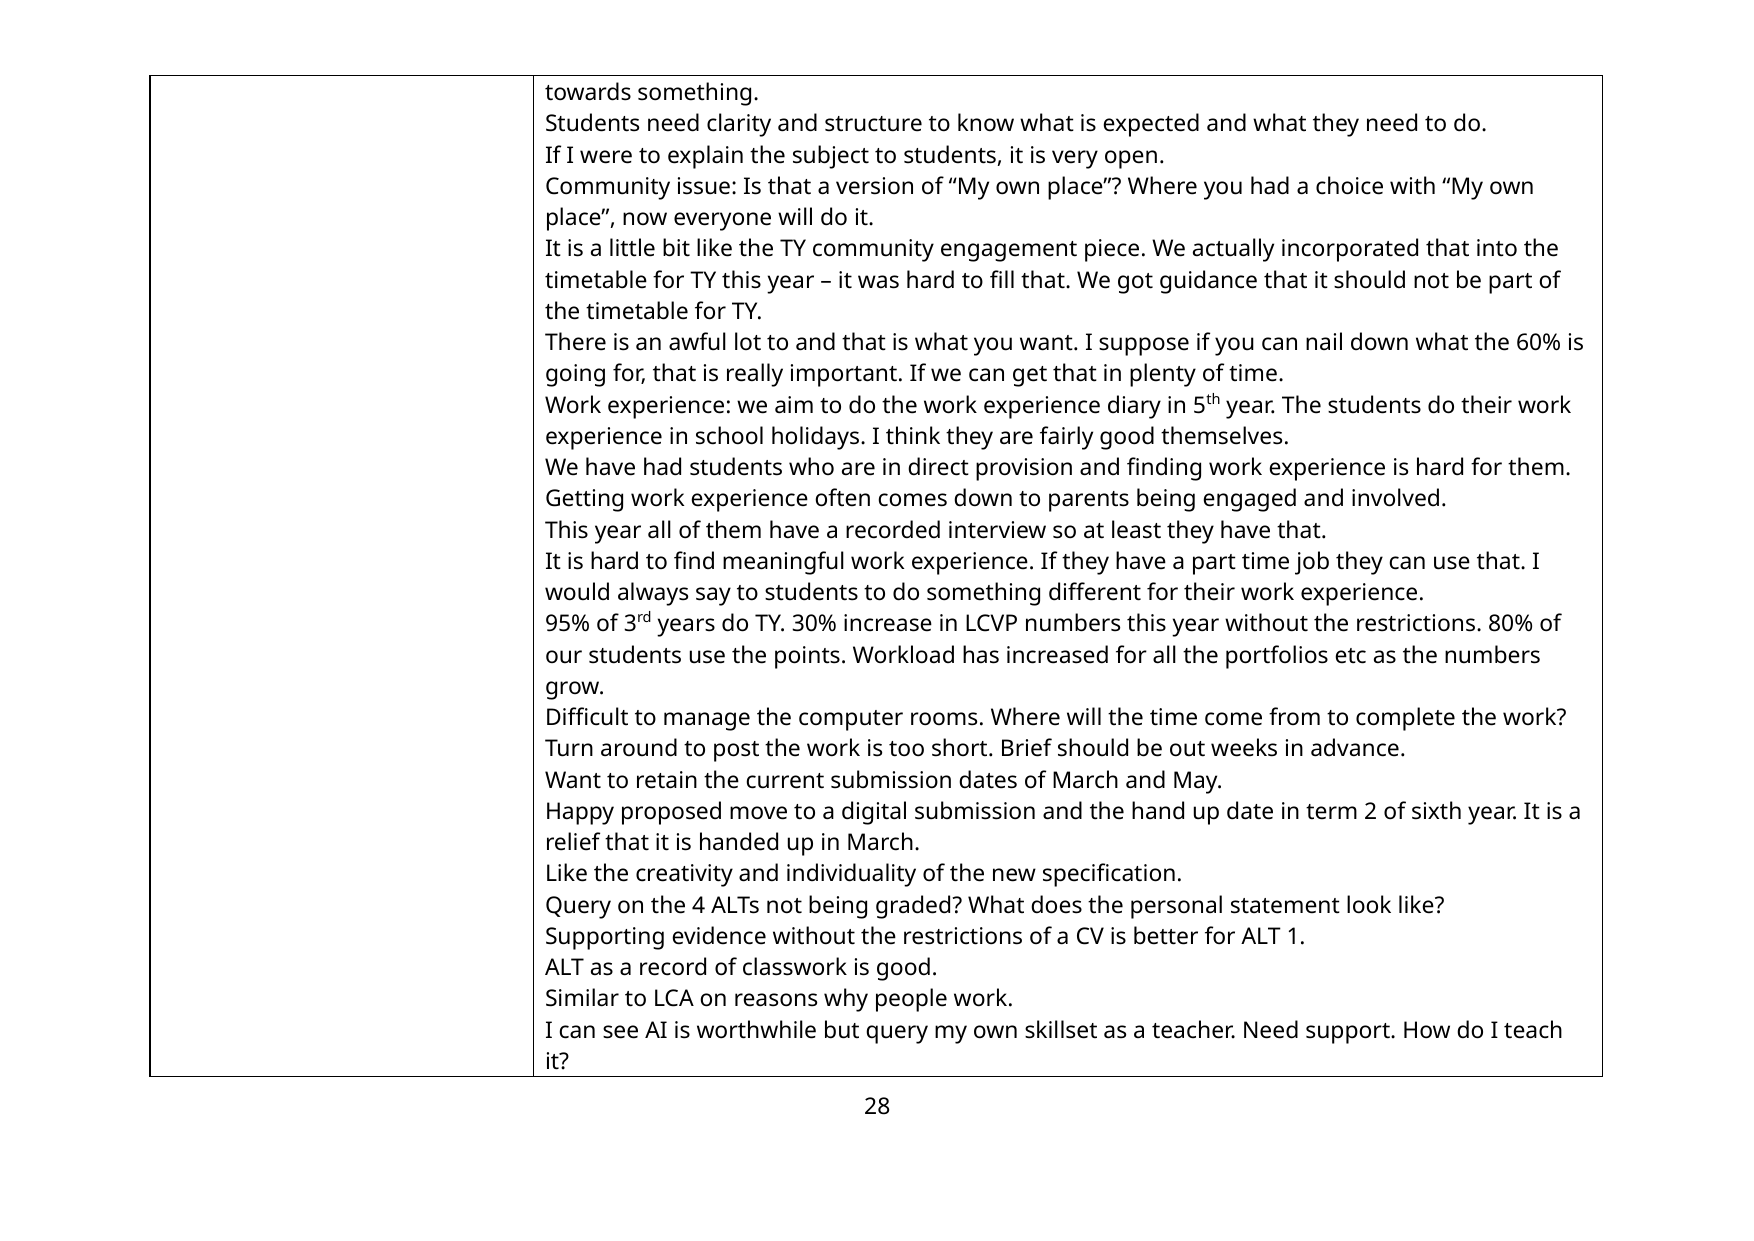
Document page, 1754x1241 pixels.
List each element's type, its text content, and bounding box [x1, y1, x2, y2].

table_header [151, 76, 533, 1076]
table_header towards something. Students need clarity and structure to know what is expected and what they need to do. If I were to explain the subject to students, it is very open. Community issue: Is that a version of “My own place”? Where you had a choice with “My own place”, now everyone will do it. It is a little bit like the TY community engagement piece. We actually incorporated that into the timetable for TY this year – it was hard to fill that. We got guidance that it should not be part of the timetable for TY. There is an awful lot to and that is what you want. I suppose if you can nail down what the 60% is going for, that is really important. If we can get that in plenty of time. Work experience: we aim to do the work experience diary in 5th year. The students do their work experience in school holidays. I think they are fairly good themselves. We have had students who are in direct provision and finding work experience is hard for them. Getting work experience often comes down to parents being engaged and involved. This year all of them have a recorded interview so at least they have that. It is hard to find meaningful work experience. If they have a part time job they can use that. I would always say to students to do something different for their work experience. 95% of 3rd years do TY. 30% increase in LCVP numbers this year without the restrictions. 80% of our students use the points. Workload has increased for all the portfolios etc as the numbers grow. Difficult to manage the computer rooms. Where will the time come from to complete the work? Turn around to post the work is too short. Brief should be out weeks in advance. Want to retain the current submission dates of March and May. Happy proposed move to a digital submission and the hand up date in term 2 of sixth year. It is a relief that it is handed up in March. Like the creativity and individuality of the new specification. Query on the 4 ALTs not being graded? What does the personal statement look like? Supporting evidence without the restrictions of a CV is better for ALT 1. ALT as a record of classwork is good. Similar to LCA on reasons why people work. I can see AI is worthwhile but query my own skillset as a teacher. Need support. How do I teach it? [534, 76, 1602, 1076]
